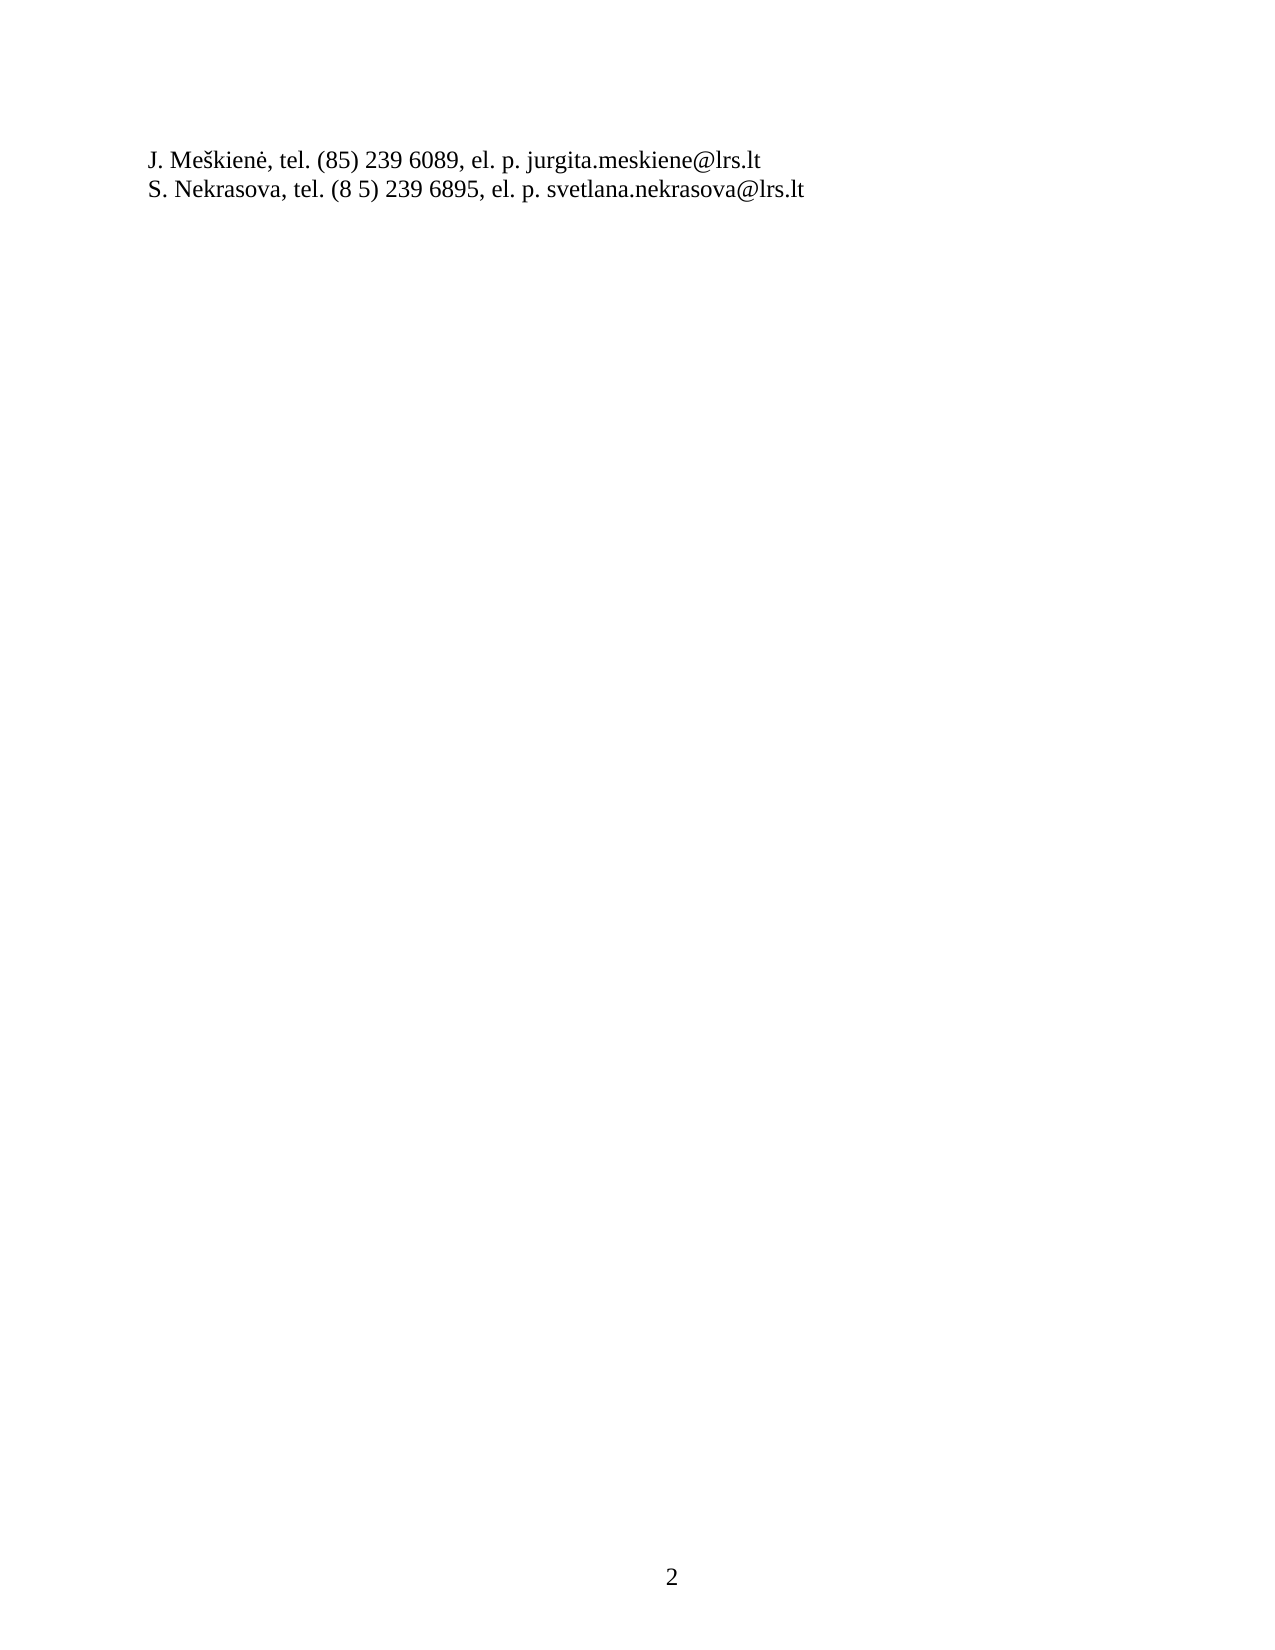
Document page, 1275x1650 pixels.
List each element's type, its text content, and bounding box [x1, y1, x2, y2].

text J. Meškienė, tel. (85) 239 6089, el. p. jurgita.meskiene@lrs.lt [148, 145, 1196, 174]
text S. Nekrasova, tel. (8 5) 239 6895, el. p. svetlana.nekrasova@lrs.lt [148, 174, 1196, 203]
